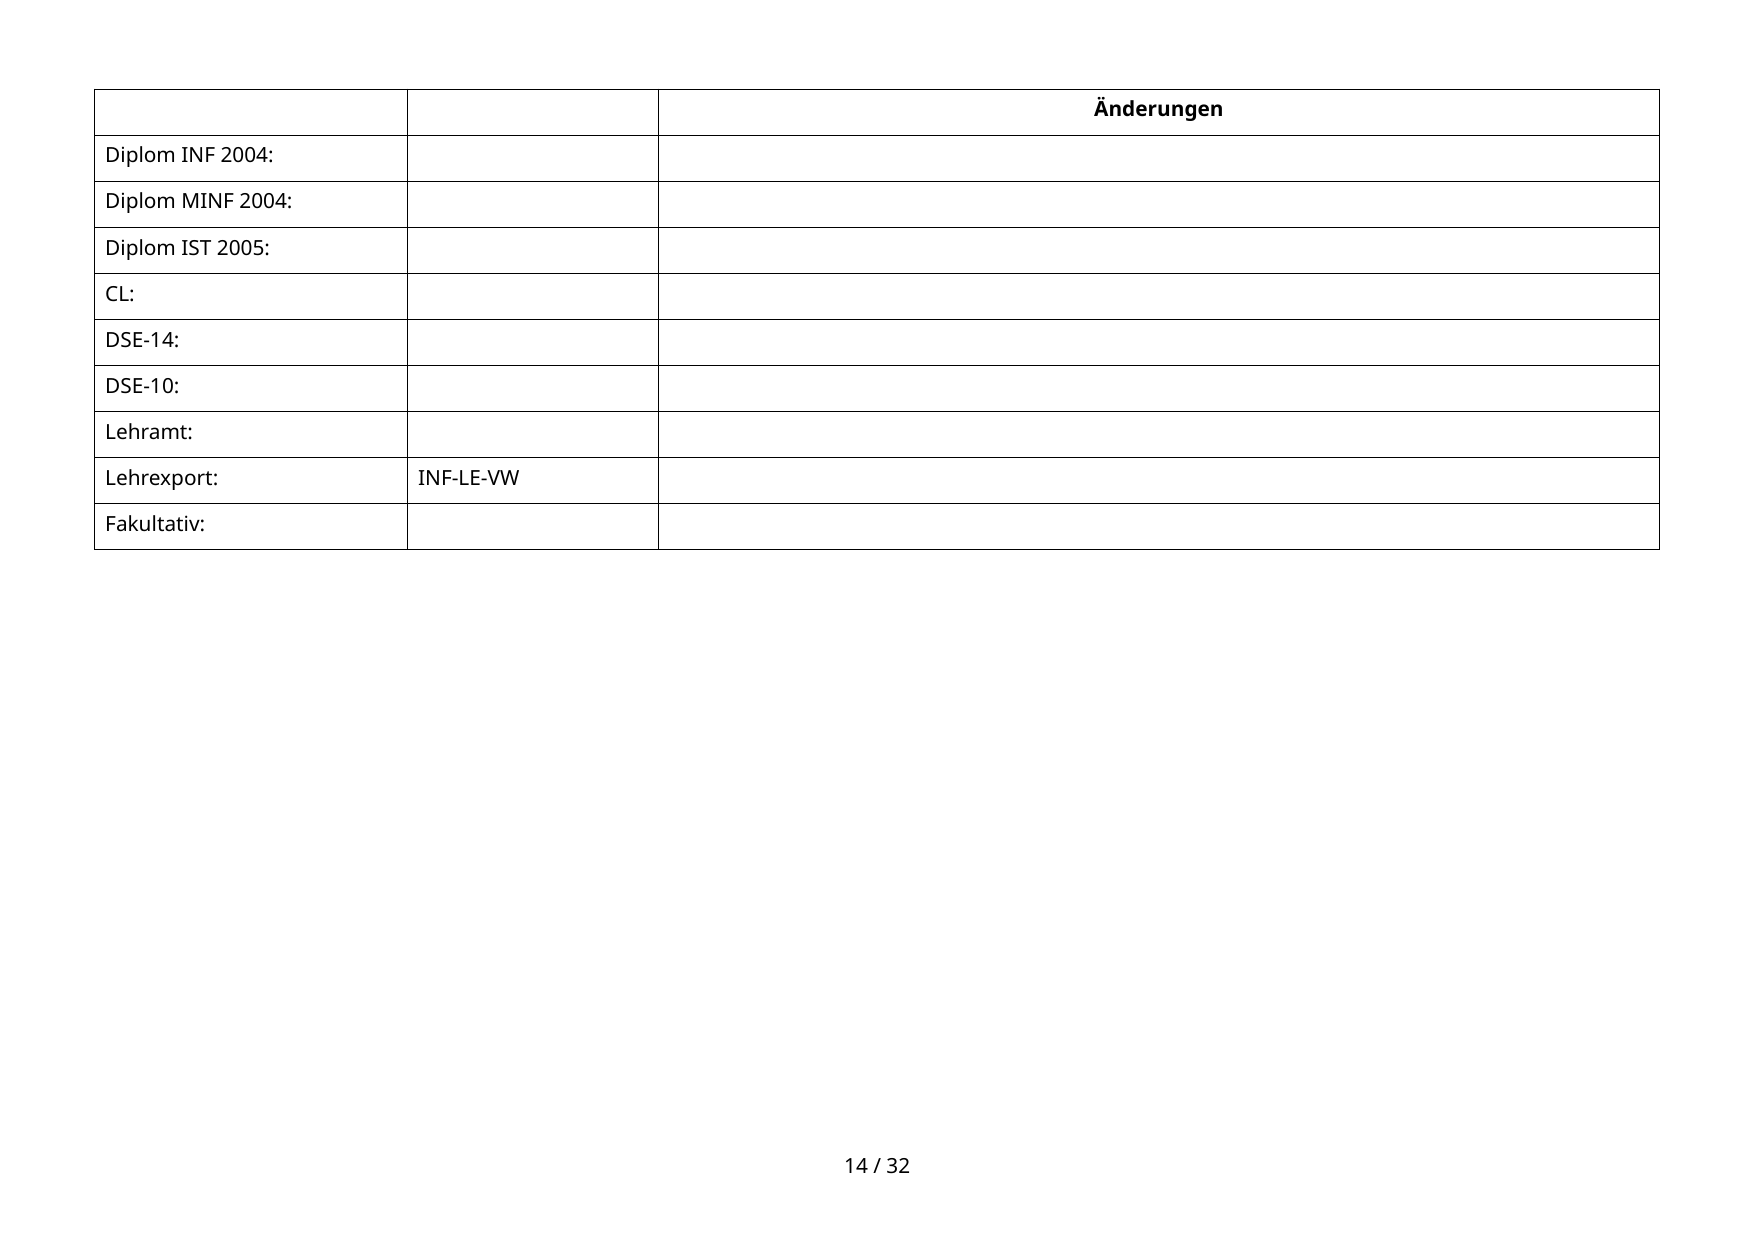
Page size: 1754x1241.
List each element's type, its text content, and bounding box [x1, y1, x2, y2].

table_cell [408, 504, 658, 549]
table_cell [659, 228, 1659, 273]
table_cell [408, 320, 658, 365]
table_cell [659, 136, 1659, 181]
table_cell [408, 182, 658, 227]
table_cell Lehrexport: [95, 458, 407, 503]
table_cell [408, 366, 658, 411]
table_cell INF-LE-VW [408, 458, 658, 503]
table_cell [659, 366, 1659, 411]
table_cell [659, 274, 1659, 319]
table_cell [408, 274, 658, 319]
table_cell [408, 136, 658, 181]
table_cell [659, 320, 1659, 365]
table_header [95, 90, 407, 134]
table_cell [659, 182, 1659, 227]
table_cell Diplom MINF 2004: [95, 182, 407, 227]
table_cell Diplom INF 2004: [95, 136, 407, 181]
table_cell DSE-14: [95, 320, 407, 365]
table_cell [659, 412, 1659, 457]
table_cell [408, 228, 658, 273]
table_header Änderungen [659, 90, 1659, 134]
table_cell Lehramt: [95, 412, 407, 457]
table_header [408, 90, 658, 134]
table_cell [408, 412, 658, 457]
table_cell Fakultativ: [95, 504, 407, 549]
table_cell DSE-10: [95, 366, 407, 411]
table_cell [659, 504, 1659, 549]
table_cell [659, 458, 1659, 503]
table_cell CL: [95, 274, 407, 319]
table_cell Diplom IST 2005: [95, 228, 407, 273]
